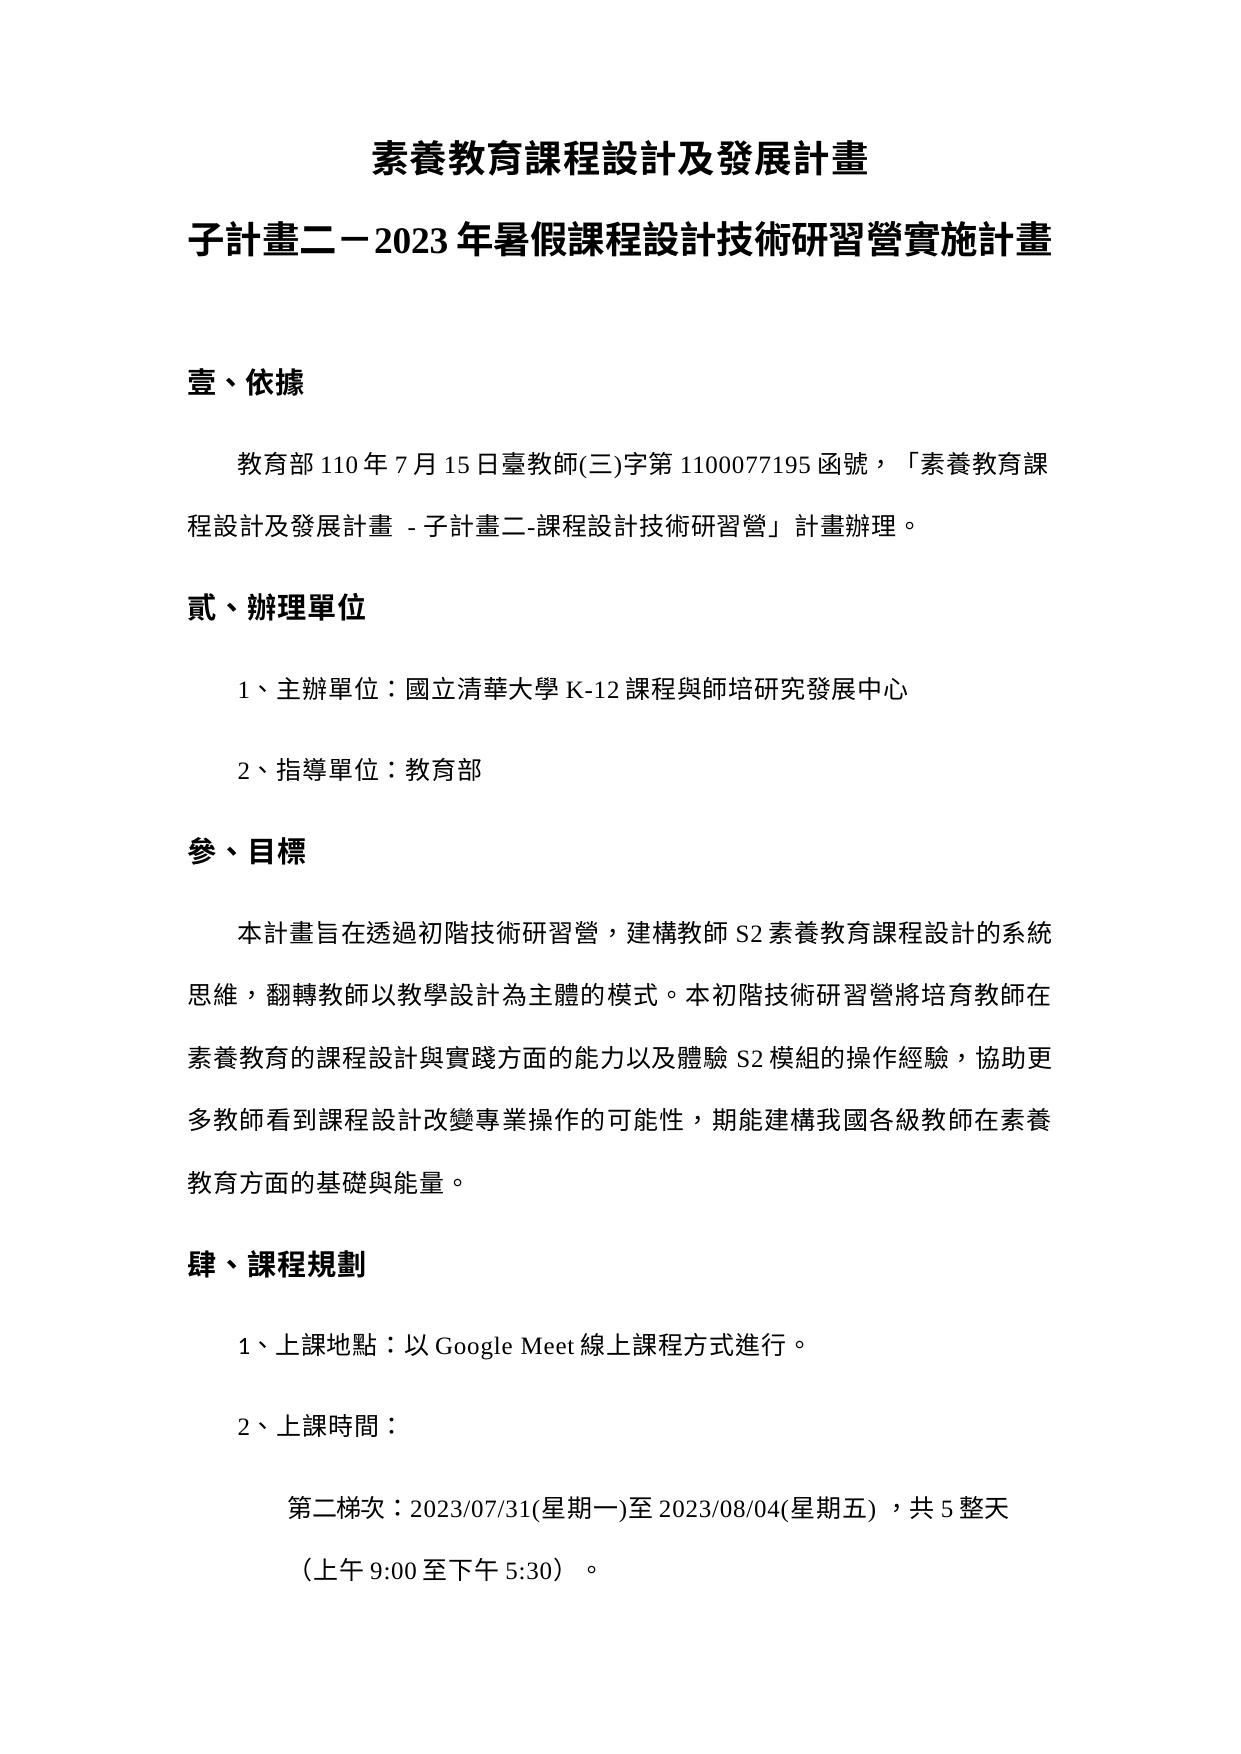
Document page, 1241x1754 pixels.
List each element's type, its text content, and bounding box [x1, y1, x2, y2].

list 辦理單位 [187, 564, 1053, 627]
text 教育部110年7月15日臺教師(三)字第1100077195函號，「素養教育課程設計及發展計畫 - 子計畫二-課程設計技術研習營」計畫辦理。 [187, 421, 1053, 546]
text 本計畫旨在透過初階技術研習營，建構教師S2素養教育課程設計的系統思維，翻轉教師以教學設計為主體的模式。本初階技術研習營將培育教師在素養教育的課程設計與實踐方面的能力以及體驗S2模組的操作經驗，協助更多教師看到課程設計改變專業操作的可能性，期能建構我國各級教師在素養教育方面的基礎與能量。 [187, 889, 1053, 1202]
text 素養教育課程設計及發展計畫 [187, 114, 1053, 177]
text 子計畫二－2023年暑假課程設計技術研習營實施計畫 [187, 196, 1053, 258]
list 依據 [187, 339, 1053, 402]
list 上課地點：以Google Meet線上課程方式進行。 [237, 1302, 1053, 1364]
list 上課時間： [237, 1383, 1053, 1446]
list 課程規劃 [187, 1221, 1053, 1283]
text 第二梯次：2023/07/31(星期一)至2023/08/04(星期五) ，共5整天（上午9:00至下午5:30）。 [287, 1464, 1053, 1589]
list 指導單位：教育部 [237, 727, 1053, 789]
list 目標 [187, 808, 1053, 871]
list 主辦單位：國立清華大學K-12課程與師培研究發展中心 [237, 646, 1053, 708]
